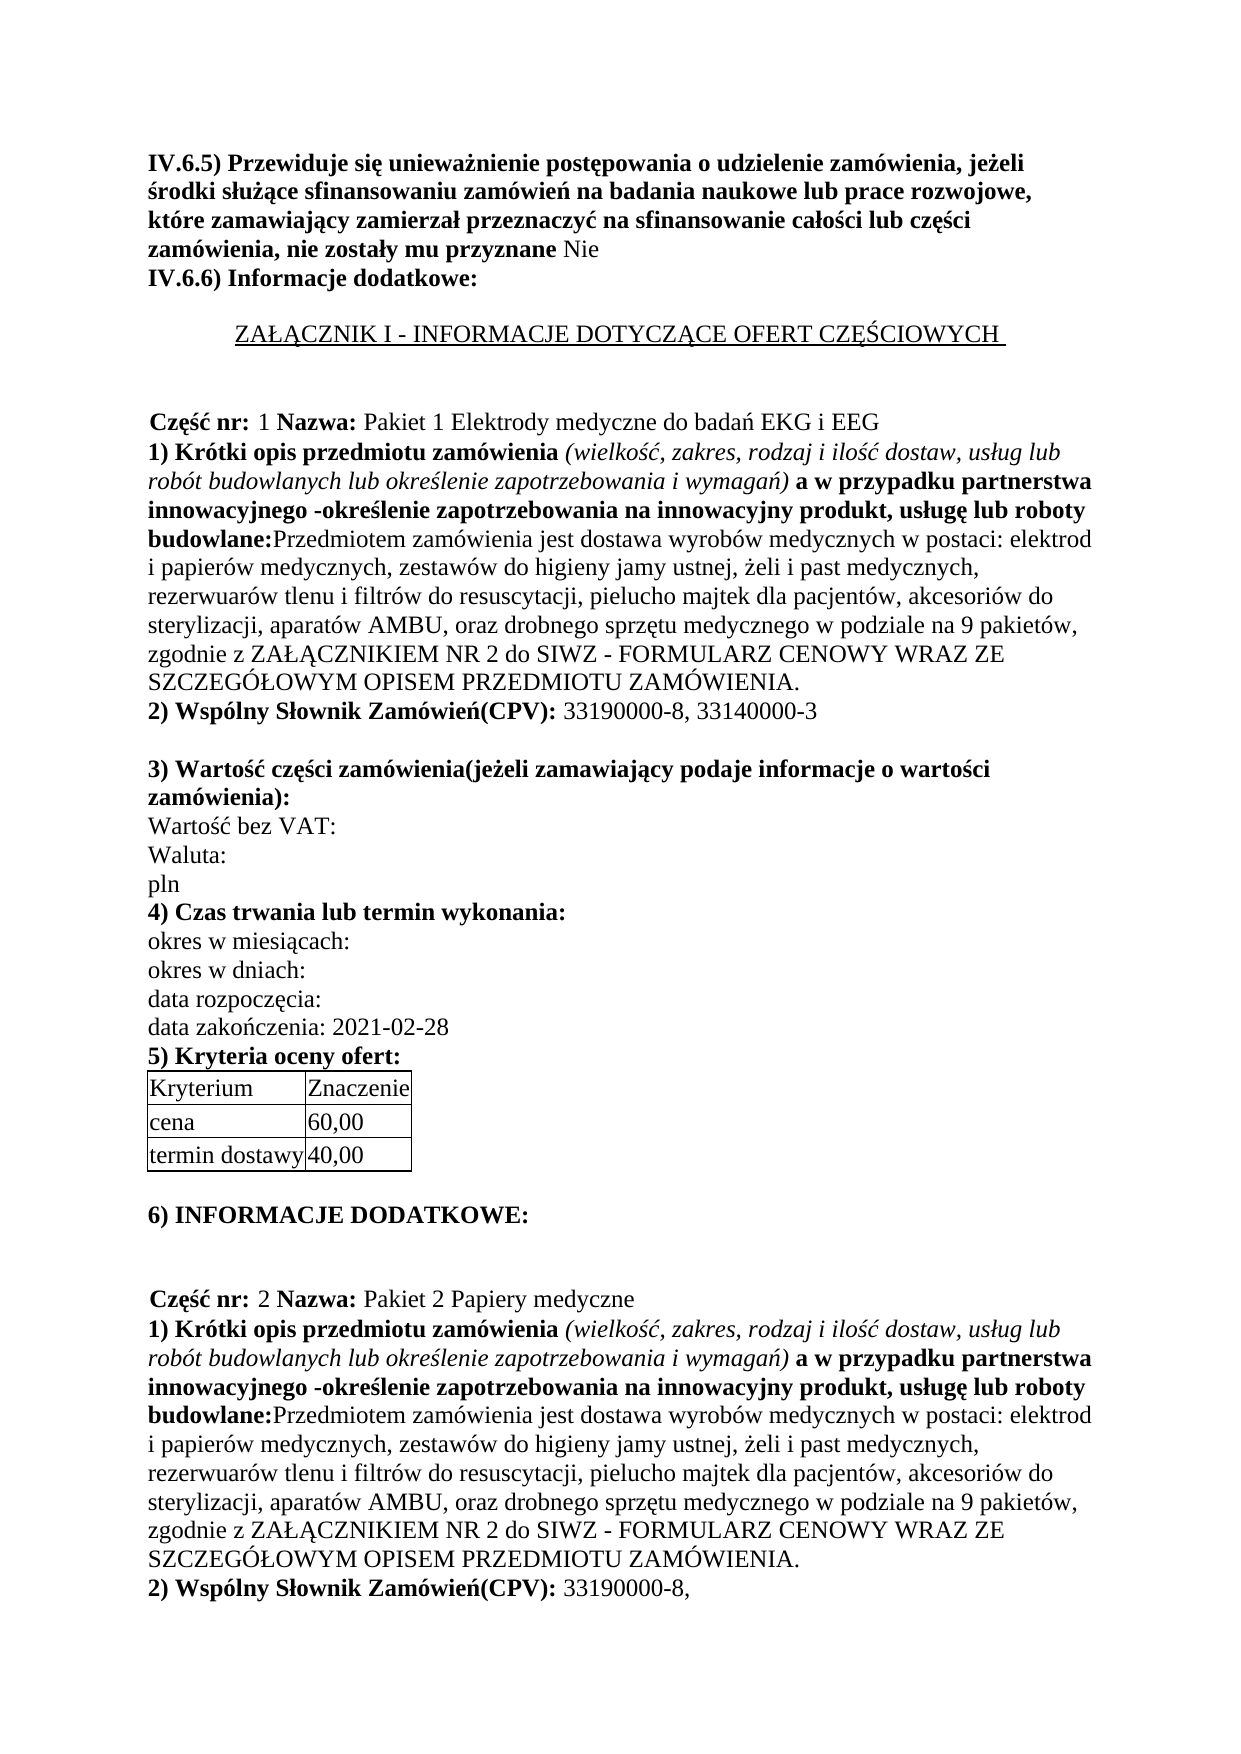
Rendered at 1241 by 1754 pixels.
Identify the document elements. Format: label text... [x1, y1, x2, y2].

text 1) Krótki opis przedmiotu zamówienia (wielkość, zakres, rodzaj i ilość dostaw, usług lub robót budowlanych lub określenie zapotrzebowania i wymagań) a w przypadku partnerstwa innowacyjnego -określenie zapotrzebowania na innowacyjny produkt, usługę lub roboty budowlane:Przedmiotem zamówienia jest dostawa wyrobów medycznych w postaci: elektrod i papierów medycznych, zestawów do higieny jamy ustnej, żeli i past medycznych, rezerwuarów tlenu i filtrów do resuscytacji, pielucho majtek dla pacjentów, akcesoriów do sterylizacji, aparatów AMBU, oraz drobnego sprzętu medycznego w podziale na 9 pakietów, zgodnie z ZAŁĄCZNIKIEM NR 2 do SIWZ - FORMULARZ CENOWY WRAZ ZE SZCZEGÓŁOWYM OPISEM PRZEDMIOTU ZAMÓWIENIA. 2) Wspólny Słownik Zamówień(CPV): 33190000-8, 33140000-3 3) Wartość części zamówienia(jeżeli zamawiający podaje informacje o wartości zamówienia): Wartość bez VAT: Waluta: pln 4) Czas trwania lub termin wykonania: okres w miesiącach: okres w dniach: data rozpoczęcia: data zakończenia: 2021-02-28 5) Kryteria oceny ofert: [148, 437, 1093, 1070]
table_header 1 [256, 406, 275, 437]
text 6) INFORMACJE DODATKOWE: [148, 1172, 1093, 1257]
table_header Część nr: [148, 406, 256, 437]
table_header Nazwa: [275, 406, 362, 437]
text IV.6.5) Przewiduje się unieważnienie postępowania o udzielenie zamówienia, jeżeli środki służące sfinansowaniu zamówień na badania naukowe lub prace rozwojowe, które zamawiający zamierzał przeznaczyć na sfinansowanie całości lub części zamówienia, nie zostały mu przyznane Nie IV.6.6) Informacje dodatkowe: [148, 148, 1093, 319]
table_cell 60,00 [306, 1105, 411, 1137]
table_header Pakiet 2 Papiery medyczne [362, 1283, 641, 1314]
text 1) Krótki opis przedmiotu zamówienia (wielkość, zakres, rodzaj i ilość dostaw, usług lub robót budowlanych lub określenie zapotrzebowania i wymagań) a w przypadku partnerstwa innowacyjnego -określenie zapotrzebowania na innowacyjny produkt, usługę lub roboty budowlane:Przedmiotem zamówienia jest dostawa wyrobów medycznych w postaci: elektrod i papierów medycznych, zestawów do higieny jamy ustnej, żeli i past medycznych, rezerwuarów tlenu i filtrów do resuscytacji, pielucho majtek dla pacjentów, akcesoriów do sterylizacji, aparatów AMBU, oraz drobnego sprzętu medycznego w podziale na 9 pakietów, zgodnie z ZAŁĄCZNIKIEM NR 2 do SIWZ - FORMULARZ CENOWY WRAZ ZE SZCZEGÓŁOWYM OPISEM PRZEDMIOTU ZAMÓWIENIA. 2) Wspólny Słownik Zamówień(CPV): 33190000-8, [148, 1314, 1093, 1602]
table_cell termin dostawy [148, 1138, 305, 1170]
table_header Znaczenie [306, 1072, 411, 1103]
table_header Nazwa: [275, 1283, 362, 1314]
text ZAŁĄCZNIK I - INFORMACJE DOTYCZĄCE OFERT CZĘŚCIOWYCH [148, 319, 1093, 348]
table_header Kryterium [148, 1072, 305, 1103]
table_cell 40,00 [306, 1138, 411, 1170]
table_header Pakiet 1 Elektrody medyczne do badań EKG i EEG [362, 406, 886, 437]
table_cell cena [148, 1105, 305, 1137]
table_header Część nr: [148, 1283, 256, 1314]
table_header 2 [256, 1283, 275, 1314]
